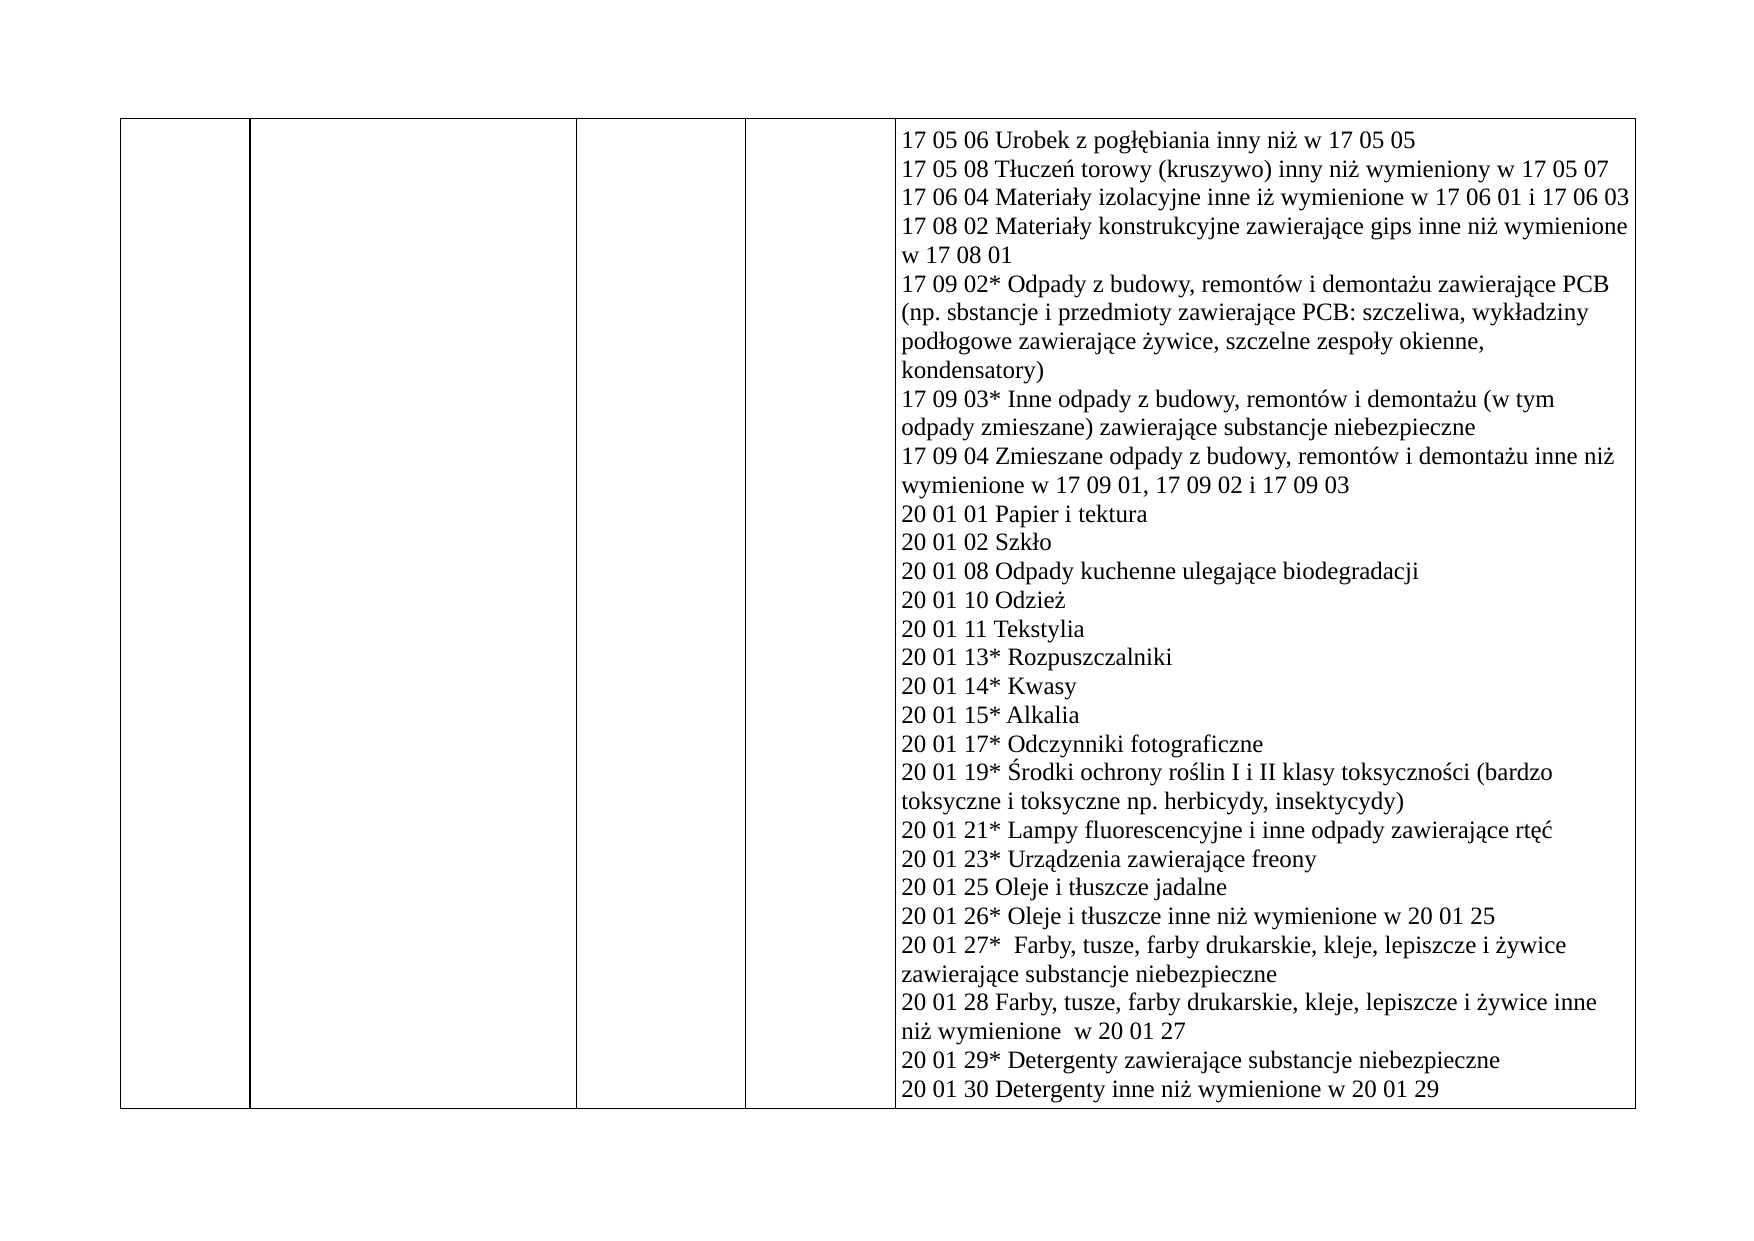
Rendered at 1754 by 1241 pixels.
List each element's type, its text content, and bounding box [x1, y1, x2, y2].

table_cell [121, 119, 249, 1108]
table_cell - [746, 119, 895, 1108]
table_cell 17 05 06 Urobek z pogłębiania inny niż w 17 05 05 17 05 08 Tłuczeń torowy (kruszywo) inny niż wymieniony w 17 05 07 17 06 04 Materiały izolacyjne inne iż wymienione w 17 06 01 i 17 06 03 17 08 02 Materiały konstrukcyjne zawierające gips inne niż wymienione w 17 08 01 17 09 02* Odpady z budowy, remontów i demontażu zawierające PCB (np. sbstancje i przedmioty zawierające PCB: szczeliwa, wykładziny podłogowe zawierające żywice, szczelne zespoły okienne, kondensatory) 17 09 03* Inne odpady z budowy, remontów i demontażu (w tym odpady zmieszane) zawierające substancje niebezpieczne 17 09 04 Zmieszane odpady z budowy, remontów i demontażu inne niż wymienione w 17 09 01, 17 09 02 i 17 09 03 20 01 01 Papier i tektura 20 01 02 Szkło 20 01 08 Odpady kuchenne ulegające biodegradacji 20 01 10 Odzież 20 01 11 Tekstylia 20 01 13* Rozpuszczalniki 20 01 14* Kwasy 20 01 15* Alkalia 20 01 17* Odczynniki fotograficzne 20 01 19* Środki ochrony roślin I i II klasy toksyczności (bardzo toksyczne i toksyczne np. herbicydy, insektycydy) 20 01 21* Lampy fluorescencyjne i inne odpady zawierające rtęć 20 01 23* Urządzenia zawierające freony 20 01 25 Oleje i tłuszcze jadalne 20 01 26* Oleje i tłuszcze inne niż wymienione w 20 01 25 20 01 27* Farby, tusze, farby drukarskie, kleje, lepiszcze i żywice zawierające substancje niebezpieczne 20 01 28 Farby, tusze, farby drukarskie, kleje, lepiszcze i żywice inne niż wymienione w 20 01 27 20 01 29* Detergenty zawierające substancje niebezpieczne 20 01 30 Detergenty inne niż wymienione w 20 01 29 [896, 119, 1635, 1108]
table_cell [577, 119, 745, 1108]
table_cell [251, 119, 576, 1108]
